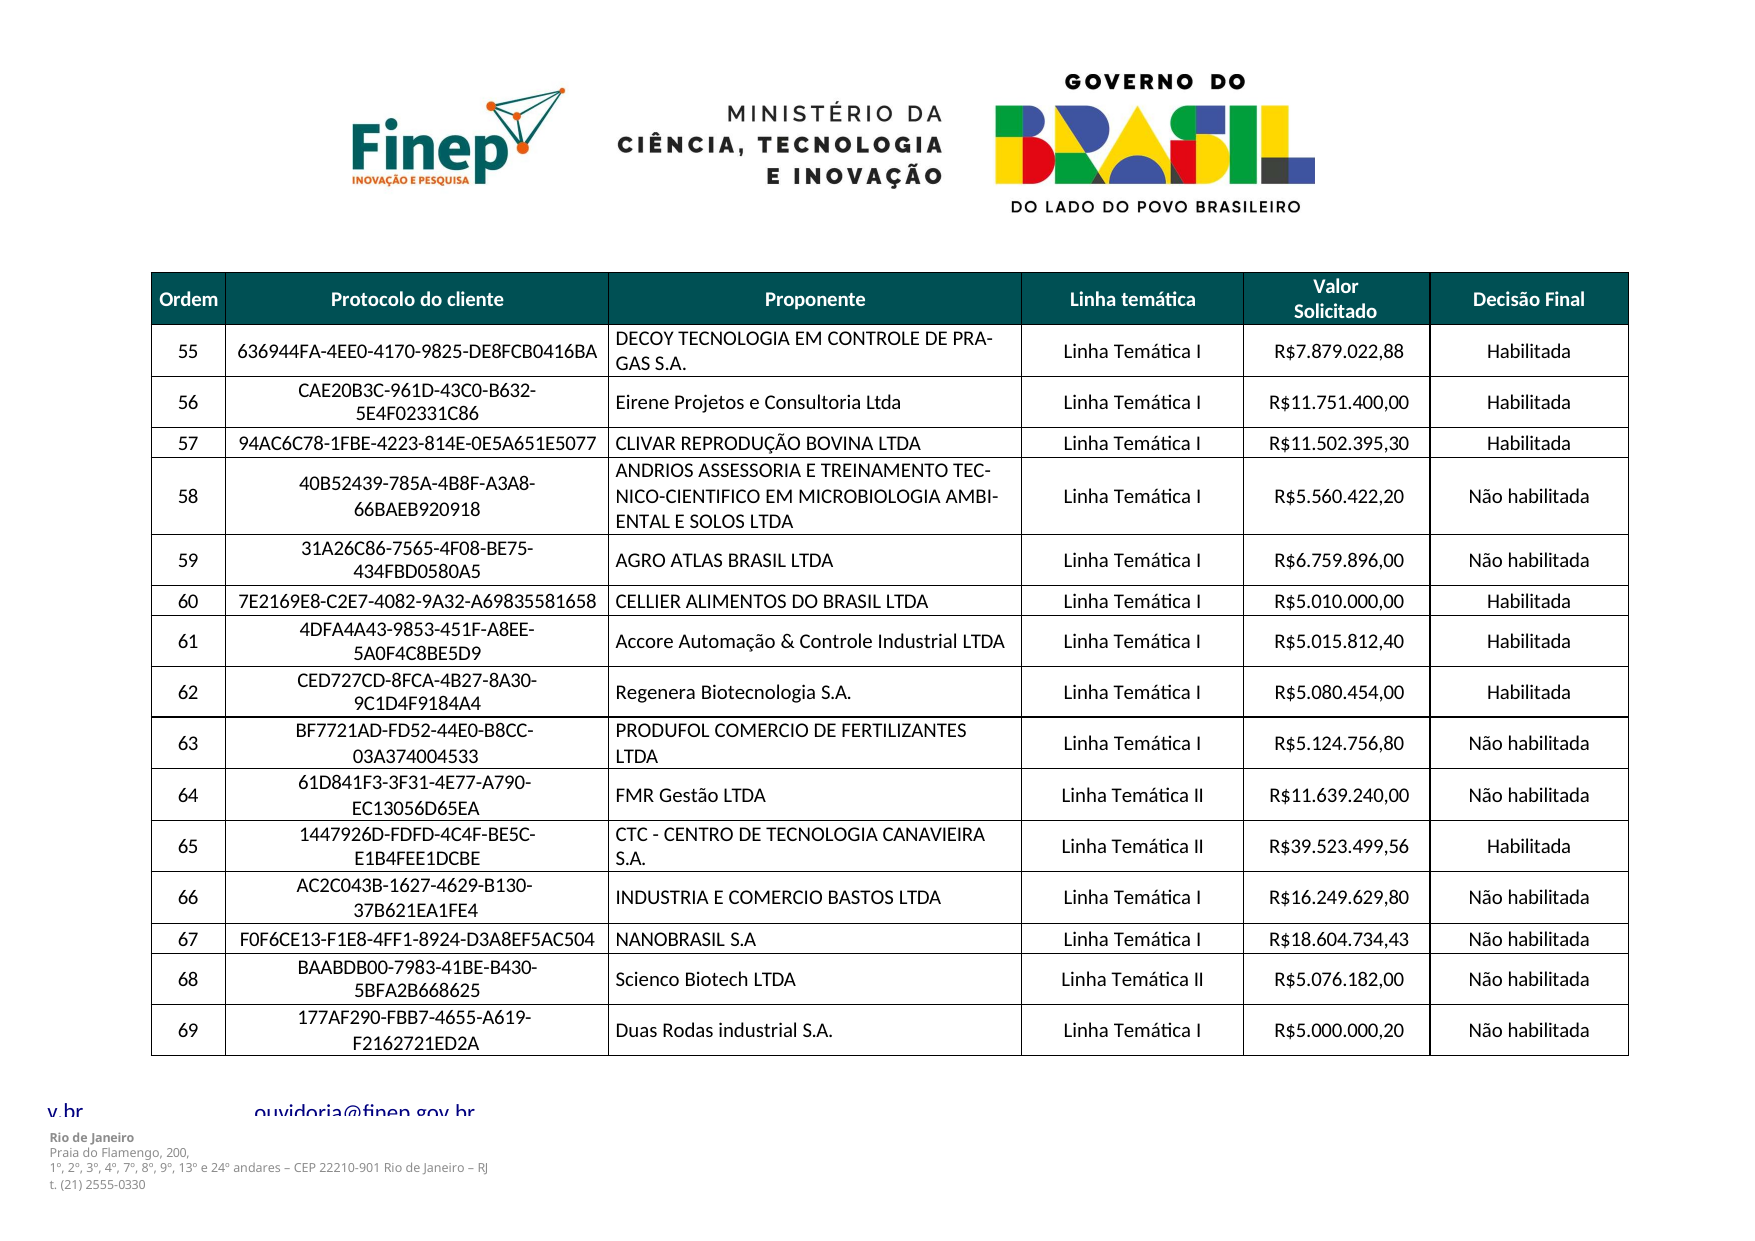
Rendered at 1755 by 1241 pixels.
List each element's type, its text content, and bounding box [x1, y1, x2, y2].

table_cell Linha Temática I [1022, 458, 1243, 534]
table_cell Não habilitada [1431, 1005, 1628, 1055]
table_cell 61D841F3-3F31-4E77-A790- EC13056D65EA [226, 769, 608, 820]
table_cell 60 [152, 586, 225, 615]
table_cell Linha Temática I [1022, 924, 1243, 953]
table_cell 55 [152, 325, 225, 376]
table_header Proponente [609, 273, 1021, 324]
table_cell R$5.076.182,00 [1244, 954, 1429, 1003]
table_cell 62 [152, 667, 225, 716]
table_cell R$11.639.240,00 [1244, 769, 1429, 820]
table_cell Linha Temática I [1022, 667, 1243, 716]
table_cell Linha Temática I [1022, 718, 1243, 768]
table_cell Accore Automação & Controle Industrial LTDA [609, 616, 1021, 666]
table_cell R$16.249.629,80 [1244, 872, 1429, 923]
table_cell Habilitada [1431, 586, 1628, 615]
table_cell R$5.560.422,20 [1244, 458, 1429, 534]
table_cell Linha Temática I [1022, 428, 1243, 457]
table_cell ANDRIOS ASSESSORIA E TREINAMENTO TEC- NICO-CIENTIFICO EM MICROBIOLOGIA AMBI- ENTAL E SOLOS LTDA [609, 458, 1021, 534]
table_cell CTC - CENTRO DE TECNOLOGIA CANAVIEIRA S.A. [609, 821, 1021, 871]
table_cell 1447926D-FDFD-4C4F-BE5C- E1B4FEE1DCBE [226, 821, 608, 871]
table_cell Duas Rodas industrial S.A. [609, 1005, 1021, 1055]
table_cell CLIVAR REPRODUÇÃO BOVINA LTDA [609, 428, 1021, 457]
table_cell R$5.000.000,20 [1244, 1005, 1429, 1055]
table_cell BAABDB00-7983-41BE-B430- 5BFA2B668625 [226, 954, 608, 1003]
table_cell Não habilitada [1431, 458, 1628, 534]
table_cell 69 [152, 1005, 225, 1055]
table_cell CED727CD-8FCA-4B27-8A30- 9C1D4F9184A4 [226, 667, 608, 716]
table_cell R$7.879.022,88 [1244, 325, 1429, 376]
table_cell 177AF290-FBB7-4655-A619- F2162721ED2A [226, 1005, 608, 1055]
table_cell Scienco Biotech LTDA [609, 954, 1021, 1003]
table_cell 58 [152, 458, 225, 534]
table_cell 7E2169E8-C2E7-4082-9A32-A69835581658 [226, 586, 608, 615]
table_cell Não habilitada [1431, 954, 1628, 1003]
table_cell Linha Temática I [1022, 872, 1243, 923]
table_cell Habilitada [1431, 377, 1628, 427]
table_cell Eirene Projetos e Consultoria Ltda [609, 377, 1021, 427]
table_cell 61 [152, 616, 225, 666]
table_cell FMR Gestão LTDA [609, 769, 1021, 820]
table_cell Linha Temática II [1022, 954, 1243, 1003]
table_cell AC2C043B-1627-4629-B130- 37B621EA1FE4 [226, 872, 608, 923]
table_cell CAE20B3C-961D-43C0-B632- 5E4F02331C86 [226, 377, 608, 427]
table_cell Linha Temática II [1022, 821, 1243, 871]
table_cell 40B52439-785A-4B8F-A3A8- 66BAEB920918 [226, 458, 608, 534]
table_cell Habilitada [1431, 616, 1628, 666]
table_cell R$6.759.896,00 [1244, 535, 1429, 584]
table_cell 4DFA4A43-9853-451F-A8EE- 5A0F4C8BE5D9 [226, 616, 608, 666]
table_header Protocolo do cliente [226, 273, 608, 324]
table_cell F0F6CE13-F1E8-4FF1-8924-D3A8EF5AC504 [226, 924, 608, 953]
table_cell Linha Temática II [1022, 769, 1243, 820]
table_cell 63 [152, 718, 225, 768]
table_cell Não habilitada [1431, 718, 1628, 768]
table_header Linha temática [1022, 273, 1243, 324]
table_cell 57 [152, 428, 225, 457]
table_cell Linha Temática I [1022, 535, 1243, 584]
table_cell Não habilitada [1431, 769, 1628, 820]
table_header Ordem [152, 273, 225, 324]
table_cell R$39.523.499,56 [1244, 821, 1429, 871]
table_header Valor Solicitado [1244, 273, 1429, 324]
table_cell 67 [152, 924, 225, 953]
table_cell Não habilitada [1431, 872, 1628, 923]
table_cell Linha Temática I [1022, 616, 1243, 666]
table_cell Linha Temática I [1022, 586, 1243, 615]
table_cell 94AC6C78-1FBE-4223-814E-0E5A651E5077 [226, 428, 608, 457]
table_cell Não habilitada [1431, 535, 1628, 584]
table_cell DECOY TECNOLOGIA EM CONTROLE DE PRA- GAS S.A. [609, 325, 1021, 376]
table_cell Habilitada [1431, 667, 1628, 716]
table_cell 64 [152, 769, 225, 820]
table_cell Habilitada [1431, 325, 1628, 376]
table_cell R$5.080.454,00 [1244, 667, 1429, 716]
table_cell 68 [152, 954, 225, 1003]
table_cell R$5.124.756,80 [1244, 718, 1429, 768]
table_cell R$5.015.812,40 [1244, 616, 1429, 666]
table_cell AGRO ATLAS BRASIL LTDA [609, 535, 1021, 584]
table_cell Habilitada [1431, 428, 1628, 457]
table_header Decisão Final [1431, 273, 1628, 324]
table_cell CELLIER ALIMENTOS DO BRASIL LTDA [609, 586, 1021, 615]
table_cell Linha Temática I [1022, 325, 1243, 376]
table_cell 636944FA-4EE0-4170-9825-DE8FCB0416BA [226, 325, 608, 376]
table_cell R$11.751.400,00 [1244, 377, 1429, 427]
table_cell BF7721AD-FD52-44E0-B8CC- 03A374004533 [226, 718, 608, 768]
table_cell Não habilitada [1431, 924, 1628, 953]
table_cell 56 [152, 377, 225, 427]
table_cell 59 [152, 535, 225, 584]
table_cell 65 [152, 821, 225, 871]
table_cell 31A26C86-7565-4F08-BE75- 434FBD0580A5 [226, 535, 608, 584]
table_cell Habilitada [1431, 821, 1628, 871]
table_cell NANOBRASIL S.A [609, 924, 1021, 953]
table_cell Linha Temática I [1022, 1005, 1243, 1055]
table_cell Regenera Biotecnologia S.A. [609, 667, 1021, 716]
table_cell R$5.010.000,00 [1244, 586, 1429, 615]
table_cell R$11.502.395,30 [1244, 428, 1429, 457]
table_cell INDUSTRIA E COMERCIO BASTOS LTDA [609, 872, 1021, 923]
table_cell 66 [152, 872, 225, 923]
table_cell Linha Temática I [1022, 377, 1243, 427]
table_cell PRODUFOL COMERCIO DE FERTILIZANTES LTDA [609, 718, 1021, 768]
table_cell R$18.604.734,43 [1244, 924, 1429, 953]
